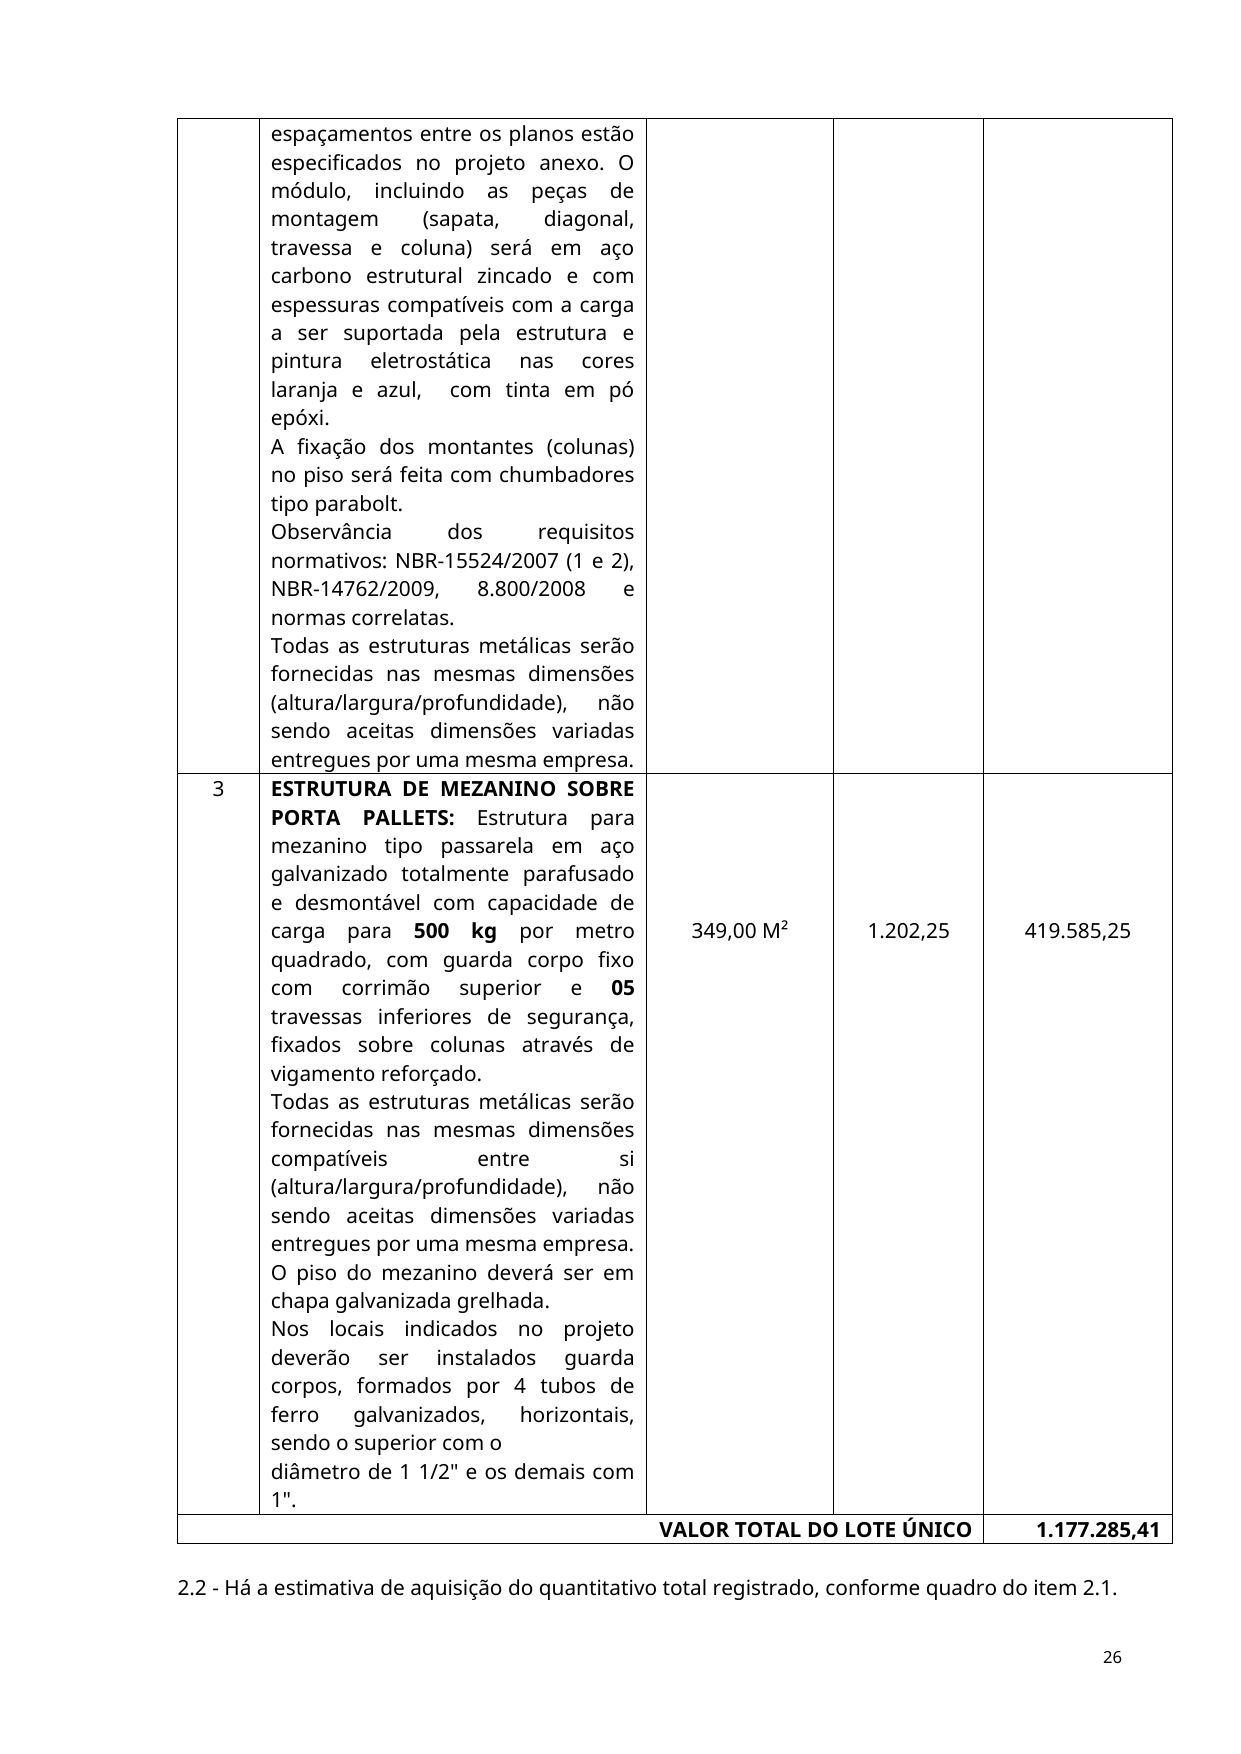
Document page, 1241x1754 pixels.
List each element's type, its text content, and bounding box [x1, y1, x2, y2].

table_cell VALOR TOTAL DO LOTE ÚNICO [178, 1515, 983, 1543]
table_cell espaçamentos entre os planos estão especificados no projeto anexo. O módulo, incluindo as peças de montagem (sapata, diagonal, travessa e coluna) será em aço carbono estrutural zincado e com espessuras compatíveis com a carga a ser suportada pela estrutura e pintura eletrostática nas cores laranja e azul, com tinta em pó epóxi. A fixação dos montantes (colunas) no piso será feita com chumbadores tipo parabolt. Observância dos requisitos normativos: NBR-15524/2007 (1 e 2), NBR-14762/2009, 8.800/2008 e normas correlatas. Todas as estruturas metálicas serão fornecidas nas mesmas dimensões (altura/largura/profundidade), não sendo aceitas dimensões variadas entregues por uma mesma empresa. [260, 119, 646, 773]
table_cell ESTRUTURA DE MEZANINO SOBRE PORTA PALLETS: Estrutura para mezanino tipo passarela em aço galvanizado totalmente parafusado e desmontável com capacidade de carga para 500 kg por metro quadrado, com guarda corpo fixo com corrimão superior e 05 travessas inferiores de segurança, fixados sobre colunas através de vigamento reforçado. Todas as estruturas metálicas serão fornecidas nas mesmas dimensões compatíveis entre si (altura/largura/profundidade), não sendo aceitas dimensões variadas entregues por uma mesma empresa. O piso do mezanino deverá ser em chapa galvanizada grelhada. Nos locais indicados no projeto deverão ser instalados guarda corpos, formados por 4 tubos de ferro galvanizados, horizontais, sendo o superior com o diâmetro de 1 1/2" e os demais com 1". [260, 774, 646, 1514]
table_cell [984, 119, 1172, 773]
table_cell 1.177.285,41 [984, 1515, 1172, 1543]
table_cell 349,00 M² [647, 774, 833, 1514]
table_cell 3 [178, 774, 259, 1514]
table_cell 419.585,25 [984, 774, 1172, 1514]
text 2.2 - Há a estimativa de aquisição do quantitativo total registrado, conforme quadro do item 2.1. [177, 1573, 1118, 1601]
table_cell [647, 119, 833, 773]
table_cell [834, 119, 983, 773]
table_cell [178, 119, 259, 773]
table_cell 1.202,25 [834, 774, 983, 1514]
